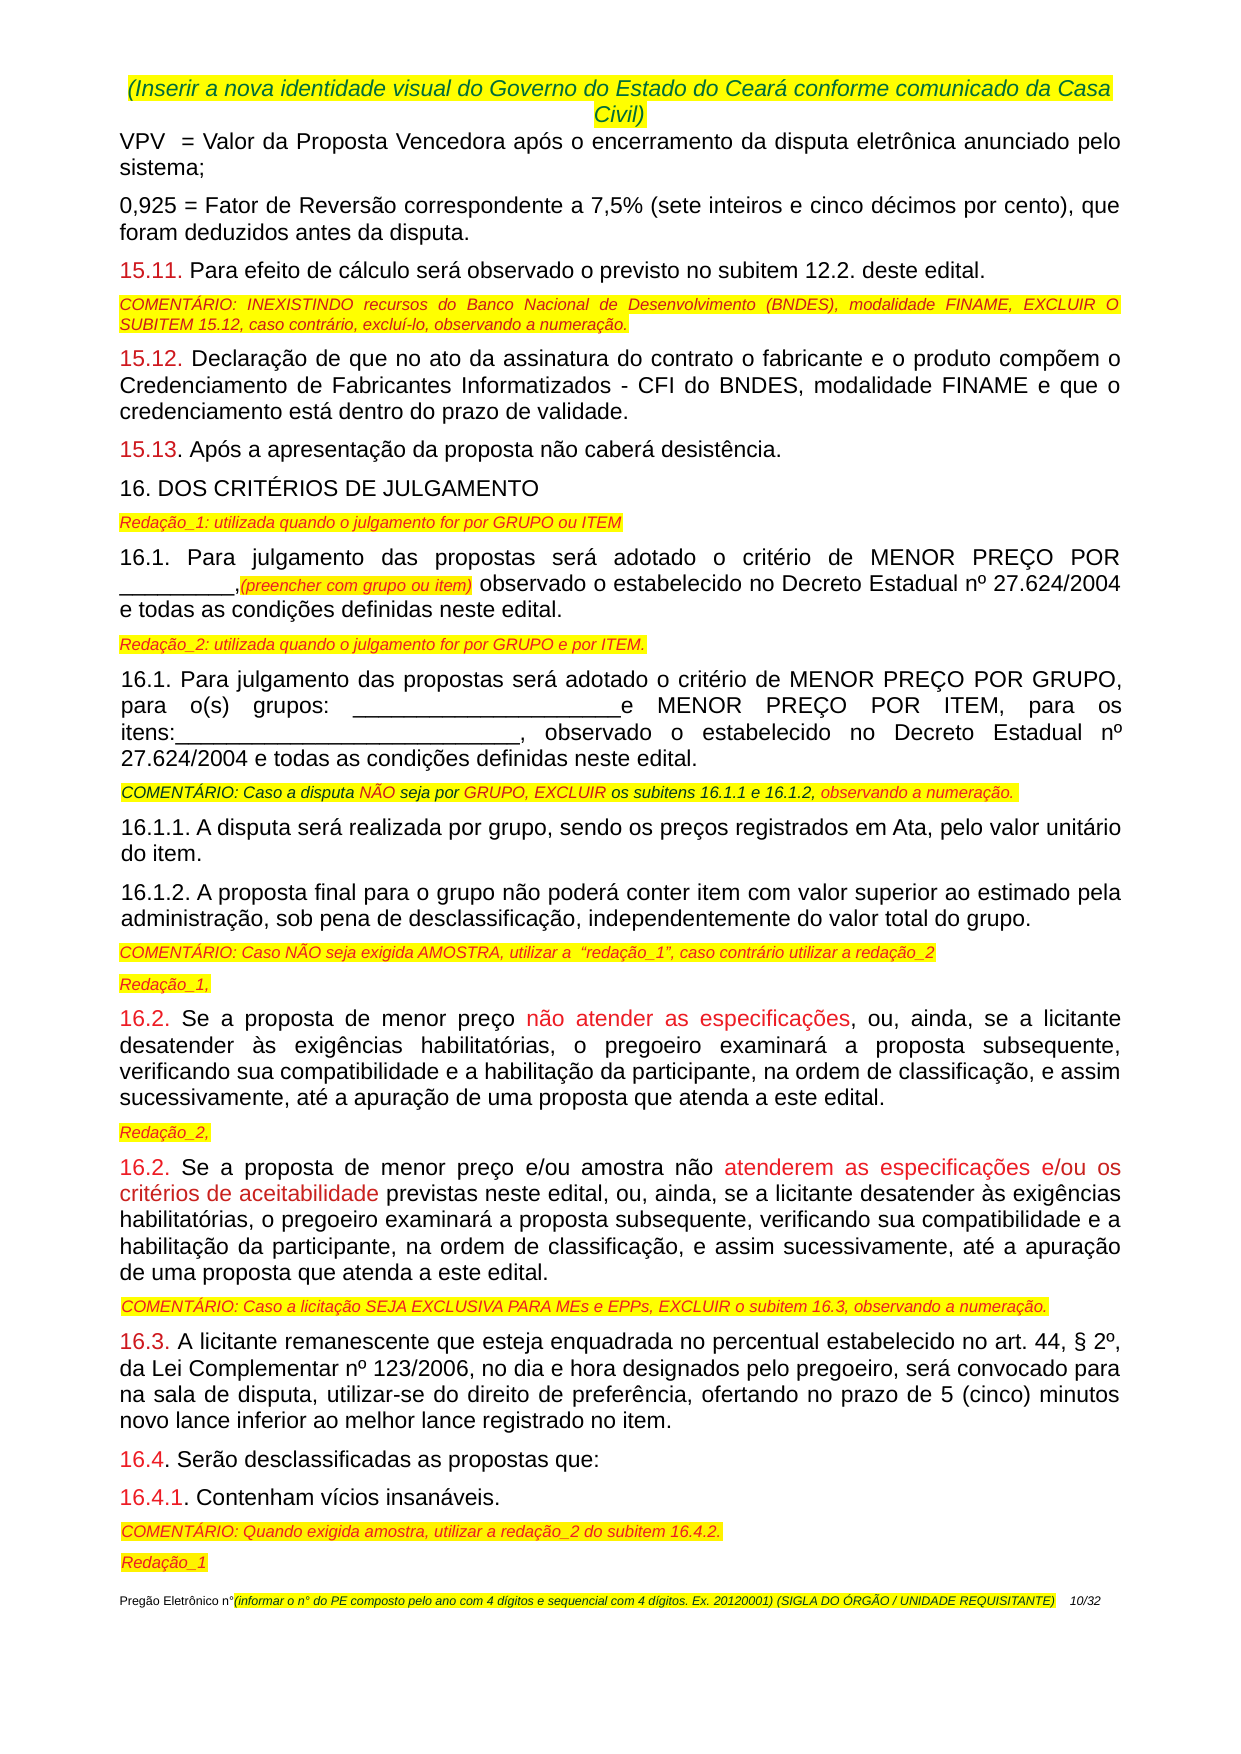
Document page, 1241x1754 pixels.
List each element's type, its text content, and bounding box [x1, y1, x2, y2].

text 16.3. A licitante remanescente que esteja enquadrada no percentual estabelecido no art. 44, § 2º, da Lei Complementar nº 123/2006, no dia e hora designados pelo pregoeiro, será convocado para na sala de disputa, utilizar-se do direito de preferência, ofertando no prazo de 5 (cinco) minutos novo lance inferior ao melhor lance registrado no item. [119, 1328, 1121, 1434]
text VPV = Valor da Proposta Vencedora após o encerramento da disputa eletrônica anunciado pelo sistema; [119, 128, 1121, 180]
text 0,925 = Fator de Reversão correspondente a 7,5% (sete inteiros e cinco décimos por cento), que foram deduzidos antes da disputa. [119, 192, 1121, 245]
text 16.1.1. A disputa será realizada por grupo, sendo os preços registrados em Ata, pelo valor unitário do item. [121, 814, 1122, 867]
text 16.1. Para julgamento das propostas será adotado o critério de MENOR PREÇO POR GRUPO, para o(s) grupos: _____________________e MENOR PREÇO POR ITEM, para os itens:___________________________, observado o estabelecido no Decreto Estadual nº 27.624/2004 e todas as condições definidas neste edital. [121, 666, 1122, 771]
text Redação_2: utilizada quando o julgamento for por GRUPO e por ITEM. [119, 635, 1121, 654]
text Redação_1: utilizada quando o julgamento for por GRUPO ou ITEM [119, 513, 1121, 532]
text 16.1. Para julgamento das propostas será adotado o critério de MENOR PREÇO POR _________,(preencher com grupo ou item) observado o estabelecido no Decreto Estadual nº 27.624/2004 e todas as condições definidas neste edital. [119, 544, 1121, 623]
text Redação_1, [119, 974, 1121, 993]
text Redação_1 [121, 1553, 1121, 1572]
text 16. DOS CRITÉRIOS DE JULGAMENTO [119, 474, 1121, 501]
text COMENTÁRIO: Caso NÃO seja exigida AMOSTRA, utilizar a “redação_1”, caso contrário utilizar a redação_2 [119, 943, 1121, 962]
text COMENTÁRIO: Caso a licitação SEJA EXCLUSIVA PARA MEs e EPPs, EXCLUIR o subitem 16.3, observando a numeração. [121, 1297, 1121, 1316]
text 16.2. Se a proposta de menor preço e/ou amostra não atenderem as especificações e/ou os critérios de aceitabilidade previstas neste edital, ou, ainda, se a licitante desatender às exigências habilitatórias, o pregoeiro examinará a proposta subsequente, verificando sua compatibilidade e a habilitação da participante, na ordem de classificação, e assim sucessivamente, até a apuração de uma proposta que atenda a este edital. [119, 1154, 1121, 1285]
text COMENTÁRIO: INEXISTINDO recursos do Banco Nacional de Desenvolvimento (BNDES), modalidade FINAME, EXCLUIR O SUBITEM 15.12, caso contrário, excluí-lo, observando a numeração. [119, 295, 1121, 333]
text 15.11. Para efeito de cálculo será observado o previsto no subitem 12.2. deste edital. [119, 257, 1121, 283]
text Redação_2, [119, 1123, 1121, 1142]
text 15.12. Declaração de que no ato da assinatura do contrato o fabricante e o produto compõem o Credenciamento de Fabricantes Informatizados - CFI do BNDES, modalidade FINAME e que o credenciamento está dentro do prazo de validade. [119, 345, 1121, 424]
text COMENTÁRIO: Caso a disputa NÃO seja por GRUPO, EXCLUIR os subitens 16.1.1 e 16.1.2, observando a numeração. [121, 783, 1121, 802]
text 16.4.1. Contenham vícios insanáveis. [119, 1484, 1121, 1510]
text 16.4. Serão desclassificadas as propostas que: [119, 1446, 1121, 1472]
text 16.1.2. A proposta final para o grupo não poderá conter item com valor superior ao estimado pela administração, sob pena de desclassificação, independentemente do valor total do grupo. [121, 879, 1122, 931]
text 16.2. Se a proposta de menor preço não atender as especificações, ou, ainda, se a licitante desatender às exigências habilitatórias, o pregoeiro examinará a proposta subsequente, verificando sua compatibilidade e a habilitação da participante, na ordem de classificação, e assim sucessivamente, até a apuração de uma proposta que atenda a este edital. [119, 1005, 1121, 1111]
text COMENTÁRIO: Quando exigida amostra, utilizar a redação_2 do subitem 16.4.2. [121, 1522, 1121, 1541]
text 15.13. Após a apresentação da proposta não caberá desistência. [119, 436, 1121, 463]
